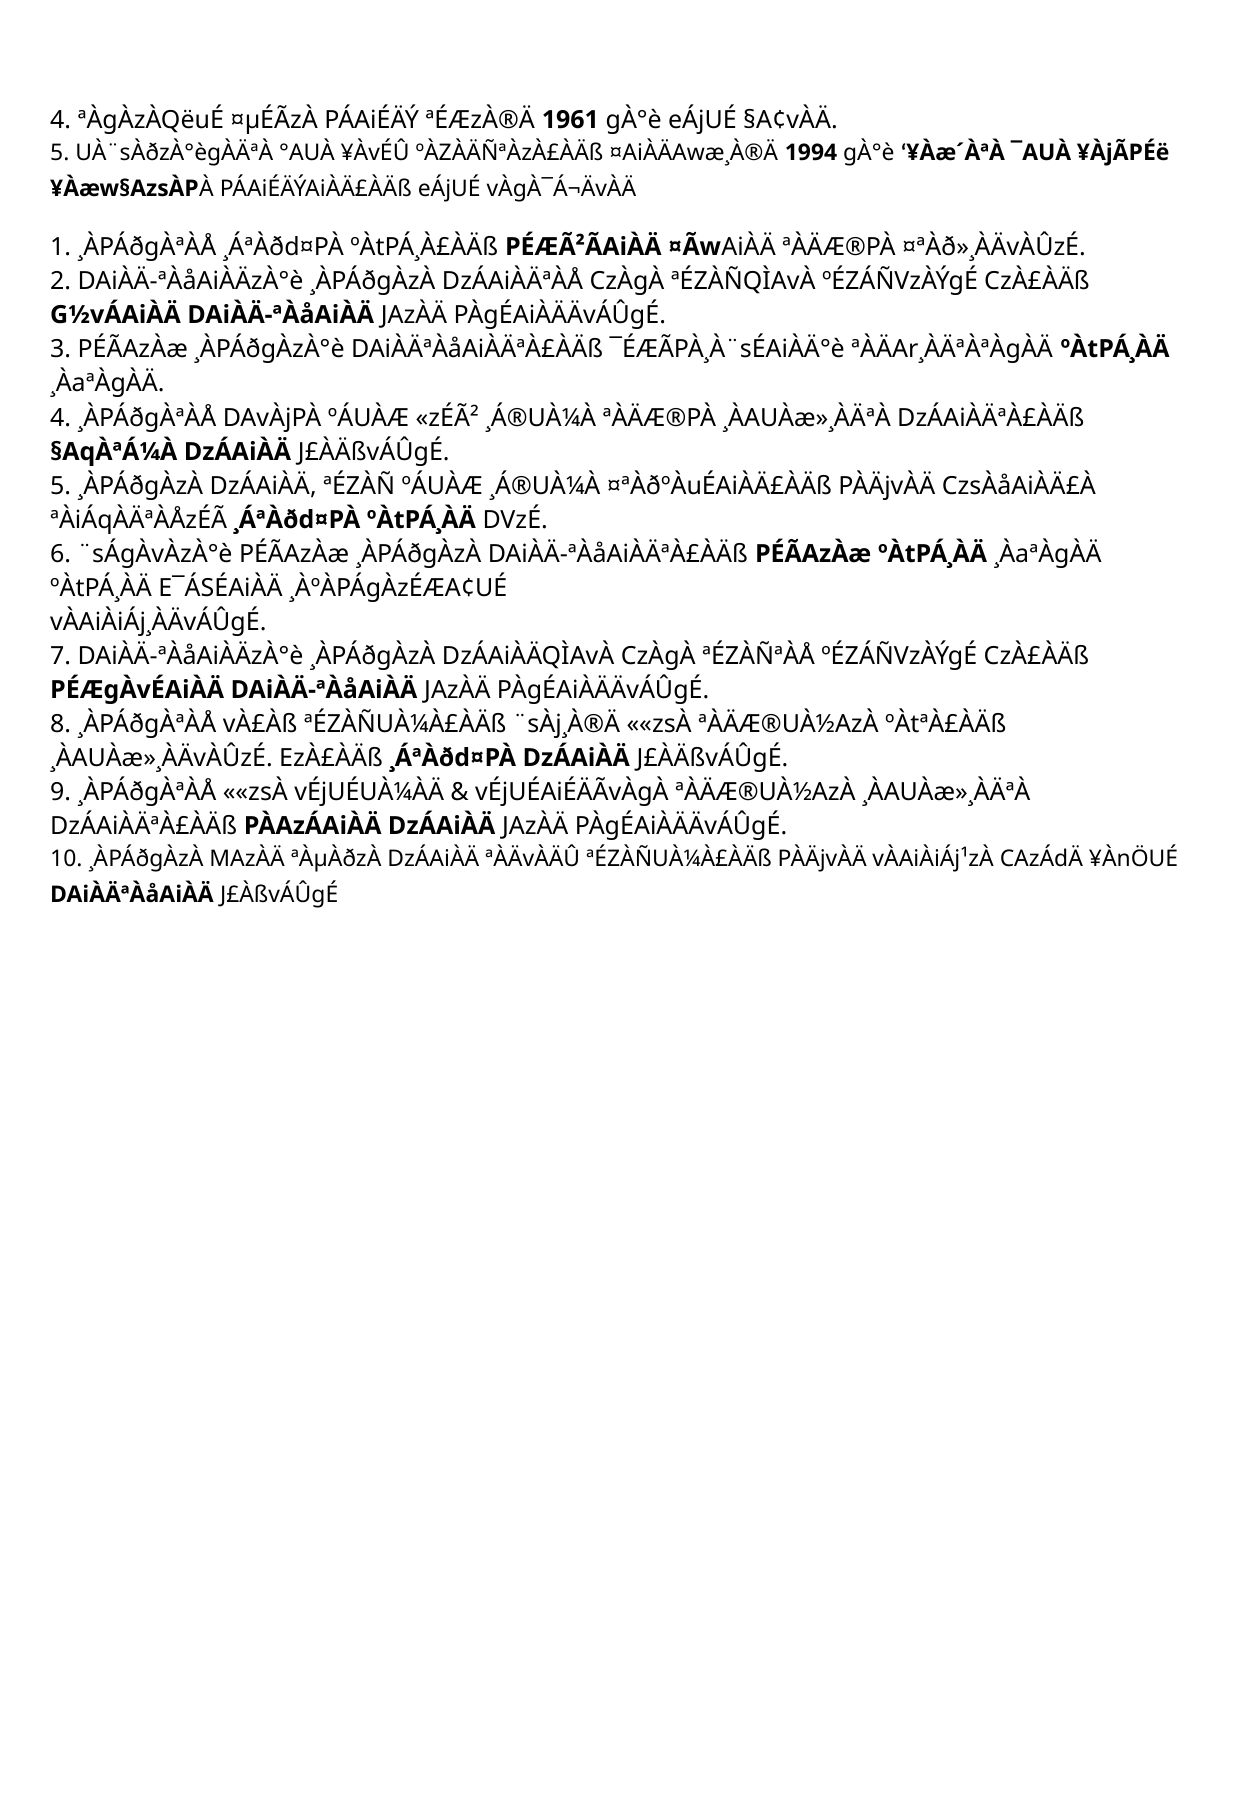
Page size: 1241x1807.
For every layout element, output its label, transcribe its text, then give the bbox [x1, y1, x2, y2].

text 5. UÀ¨sÀðzÀ°ègÀÄªÀ °AUÀ ¥ÀvÉÛ ºÀZÀÄÑªÀzÀ£ÀÄß ¤AiÀÄAwæ¸À®Ä 1994 gÀ°è ‘¥Àæ´ÀªÀ ¯AUÀ ¥ÀjÃPÉë ¥Àæw§AzsÀPÀ PÁAiÉÄÝAiÀÄ£ÀÄß eÁjUÉ vÀgÀ¯Á¬ÄvÀÄ [50, 136, 1191, 203]
text 6. ¨sÁgÀvÀzÀ°è PÉÃAzÀæ ¸ÀPÁðgÀzÀ DAiÀÄ-ªÀåAiÀÄªÀ£ÀÄß PÉÃAzÀæ ºÀtPÁ¸ÀÄ ¸ÀaªÀgÀÄ ºÀtPÁ¸ÀÄ E¯ÁSÉAiÀÄ ¸ÀºÀPÁgÀzÉÆA¢UÉ [50, 535, 1191, 603]
text 2. DAiÀÄ-ªÀåAiÀÄzÀ°è ¸ÀPÁðgÀzÀ DzÁAiÀÄªÀÅ CzÀgÀ ªÉZÀÑQÌAvÀ ºÉZÁÑVzÀÝgÉ CzÀ£ÀÄß G½vÁAiÀÄ DAiÀÄ-ªÀåAiÀÄ JAzÀÄ PÀgÉAiÀÄÄvÁÛgÉ. [50, 263, 1191, 331]
text 9. ¸ÀPÁðgÀªÀÅ ««zsÀ vÉjUÉUÀ¼ÀÄ & vÉjUÉAiÉÄÃvÀgÀ ªÀÄÆ®UÀ½AzÀ ¸ÀAUÀæ»¸ÀÄªÀ DzÁAiÀÄªÀ£ÀÄß PÀAzÁAiÀÄ DzÁAiÀÄ JAzÀÄ PÀgÉAiÀÄÄvÁÛgÉ. [50, 774, 1191, 842]
text 4. ªÀgÀzÀQëuÉ ¤μÉÃzÀ PÁAiÉÄÝ ªÉÆzÀ®Ä 1961 gÀ°è eÁjUÉ §A¢vÀÄ. [50, 102, 1191, 136]
text 3. PÉÃAzÀæ ¸ÀPÁðgÀzÀ°è DAiÀÄªÀåAiÀÄªÀ£ÀÄß ¯ÉÆÃPÀ¸À¨sÉAiÀÄ°è ªÀÄAr¸ÀÄªÀªÀgÀÄ ºÀtPÁ¸ÀÄ ¸ÀaªÀgÀÄ. [50, 331, 1191, 399]
text 4. ¸ÀPÁðgÀªÀÅ DAvÀjPÀ ºÁUÀÆ «zÉÃ² ¸Á®UÀ¼À ªÀÄÆ®PÀ ¸ÀAUÀæ»¸ÀÄªÀ DzÁAiÀÄªÀ£ÀÄß §AqÀªÁ¼À DzÁAiÀÄ J£ÀÄßvÁÛgÉ. [50, 399, 1191, 467]
text 1. ¸ÀPÁðgÀªÀÅ ¸ÁªÀðd¤PÀ ºÀtPÁ¸À£ÀÄß PÉÆÃ²ÃAiÀÄ ¤ÃwAiÀÄ ªÀÄÆ®PÀ ¤ªÀð»¸ÀÄvÀÛzÉ. [50, 229, 1191, 263]
text 8. ¸ÀPÁðgÀªÀÅ vÀ£Àß ªÉZÀÑUÀ¼À£ÀÄß ¨sÀj¸À®Ä ««zsÀ ªÀÄÆ®UÀ½AzÀ ºÀtªÀ£ÀÄß ¸ÀAUÀæ»¸ÀÄvÀÛzÉ. EzÀ£ÀÄß ¸ÁªÀðd¤PÀ DzÁAiÀÄ J£ÀÄßvÁÛgÉ. [50, 706, 1191, 774]
text 5. ¸ÀPÁðgÀzÀ DzÁAiÀÄ, ªÉZÀÑ ºÁUÀÆ ¸Á®UÀ¼À ¤ªÀðºÀuÉAiÀÄ£ÀÄß PÀÄjvÀÄ CzsÀåAiÀÄ£À ªÀiÁqÀÄªÀÅzÉÃ ¸ÁªÀðd¤PÀ ºÀtPÁ¸ÀÄ DVzÉ. [50, 467, 1191, 535]
text 7. DAiÀÄ-ªÀåAiÀÄzÀ°è ¸ÀPÁðgÀzÀ DzÁAiÀÄQÌAvÀ CzÀgÀ ªÉZÀÑªÀÅ ºÉZÁÑVzÀÝgÉ CzÀ£ÀÄß PÉÆgÀvÉAiÀÄ DAiÀÄ-ªÀåAiÀÄ JAzÀÄ PÀgÉAiÀÄÄvÁÛgÉ. [50, 638, 1191, 706]
text 10. ¸ÀPÁðgÀzÀ MAzÀÄ ªÀμÀðzÀ DzÁAiÀÄ ªÀÄvÀÄÛ ªÉZÀÑUÀ¼À£ÀÄß PÀÄjvÀÄ vÀAiÀiÁj¹zÀ CAzÁdÄ ¥ÀnÖUÉ DAiÀÄªÀåAiÀÄ J£ÀßvÁÛgÉ [50, 842, 1191, 909]
text vÀAiÀiÁj¸ÀÄvÁÛgÉ. [50, 603, 1191, 638]
